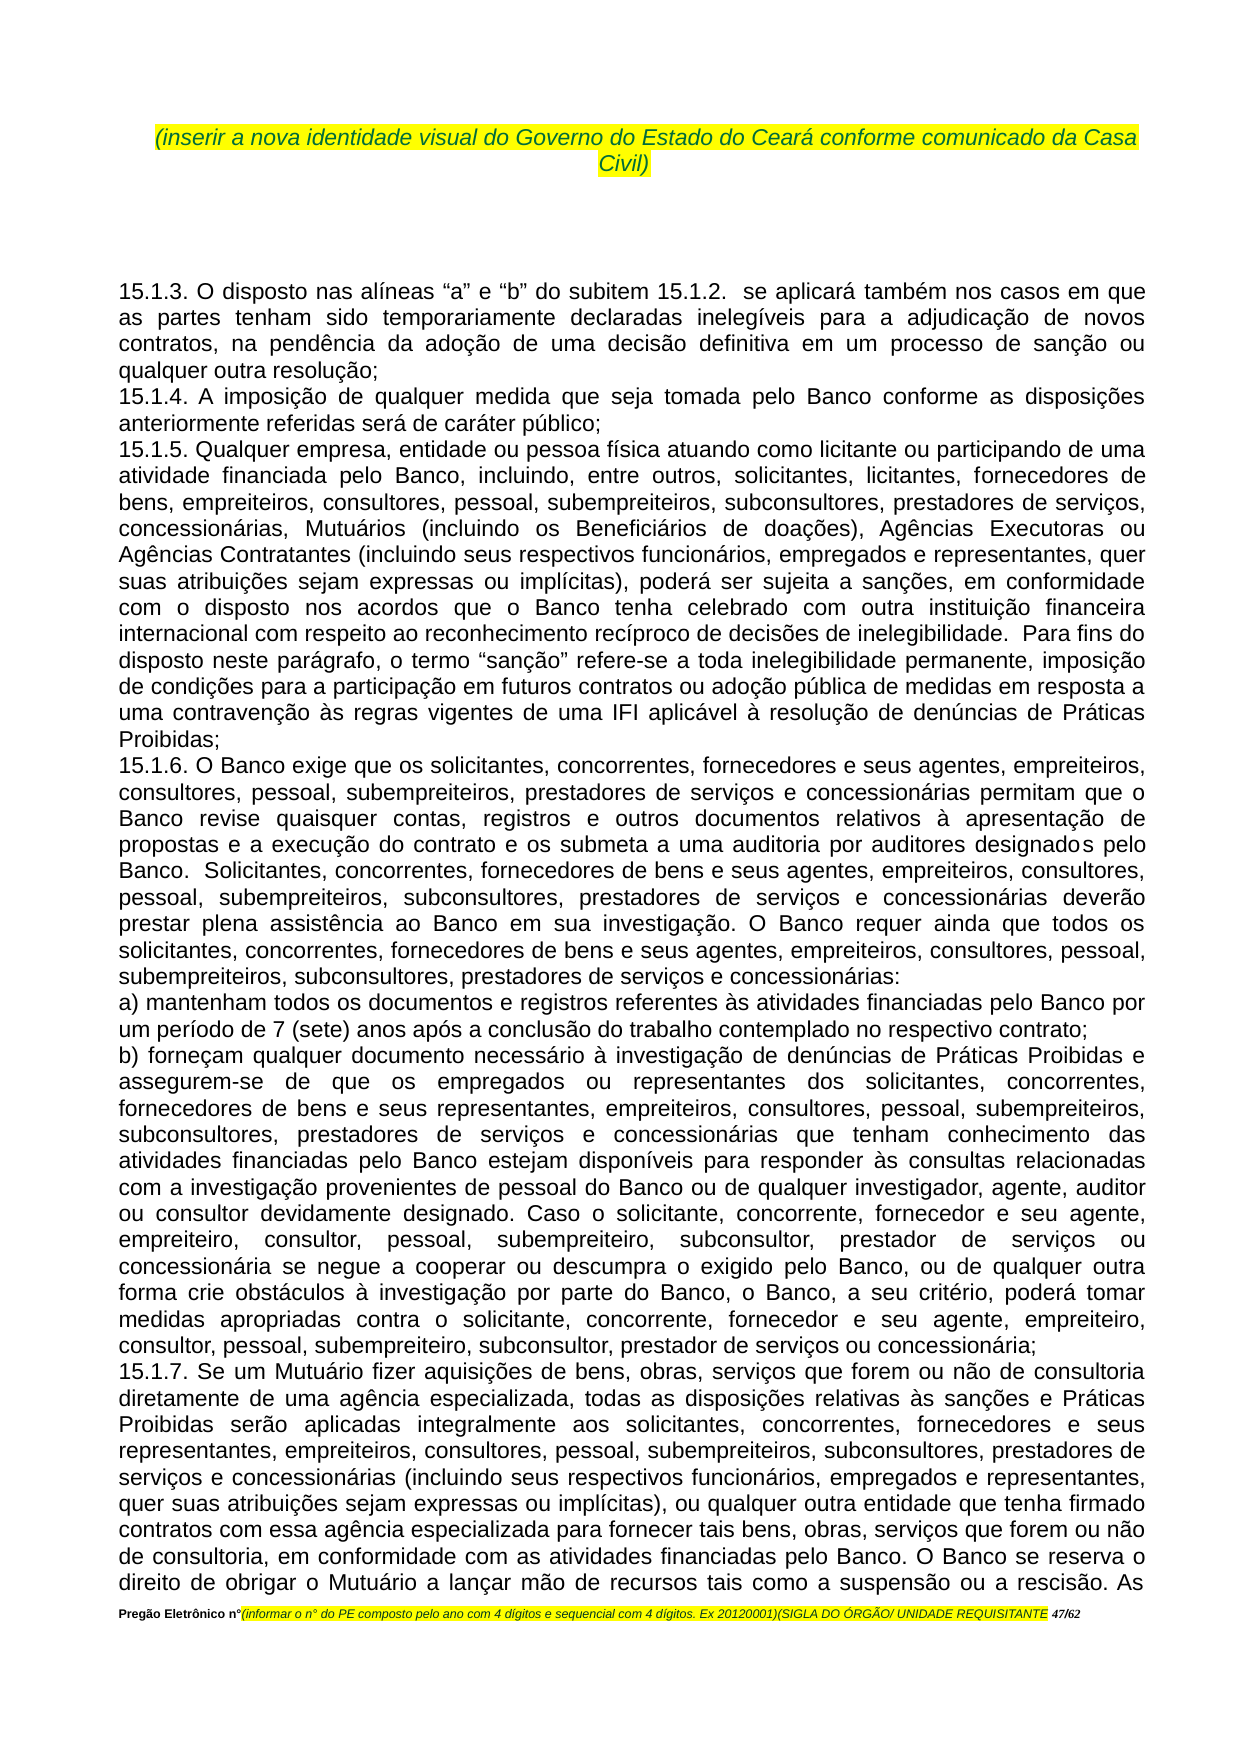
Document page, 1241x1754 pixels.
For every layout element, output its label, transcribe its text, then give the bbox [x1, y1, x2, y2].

text a) mantenham todos os documentos e registros referentes às atividades financiadas pelo Banco por um período de 7 (sete) anos após a conclusão do trabalho contemplado no respectivo contrato; [118, 989, 1146, 1042]
text b) forneçam qualquer documento necessário à investigação de denúncias de Práticas Proibidas e assegurem-se de que os empregados ou representantes dos solicitantes, concorrentes, fornecedores de bens e seus representantes, empreiteiros, consultores, pessoal, subempreiteiros, subconsultores, prestadores de serviços e concessionárias que tenham conhecimento das atividades financiadas pelo Banco estejam disponíveis para responder às consultas relacionadas com a investigação provenientes de pessoal do Banco ou de qualquer investigador, agente, auditor ou consultor devidamente designado. Caso o solicitante, concorrente, fornecedor e seu agente, empreiteiro, consultor, pessoal, subempreiteiro, subconsultor, prestador de serviços ou concessionária se negue a cooperar ou descumpra o exigido pelo Banco, ou de qualquer outra forma crie obstáculos à investigação por parte do Banco, o Banco, a seu critério, poderá tomar medidas apropriadas contra o solicitante, concorrente, fornecedor e seu agente, empreiteiro, consultor, pessoal, subempreiteiro, subconsultor, prestador de serviços ou concessionária; [118, 1042, 1146, 1358]
text 15.1.6. O Banco exige que os solicitantes, concorrentes, fornecedores e seus agentes, empreiteiros, consultores, pessoal, subempreiteiros, prestadores de serviços e concessionárias permitam que o Banco revise quaisquer contas, registros e outros documentos relativos à apresentação de propostas e a execução do contrato e os submeta a uma auditoria por auditores designados pelo Banco. Solicitantes, concorrentes, fornecedores de bens e seus agentes, empreiteiros, consultores, pessoal, subempreiteiros, subconsultores, prestadores de serviços e concessionárias deverão prestar plena assistência ao Banco em sua investigação. O Banco requer ainda que todos os solicitantes, concorrentes, fornecedores de bens e seus agentes, empreiteiros, consultores, pessoal, subempreiteiros, subconsultores, prestadores de serviços e concessionárias: [118, 752, 1146, 989]
text 15.1.3. O disposto nas alíneas “a” e “b” do subitem 15.1.2. se aplicará também nos casos em que as partes tenham sido temporariamente declaradas inelegíveis para a adjudicação de novos contratos, na pendência da adoção de uma decisão definitiva em um processo de sanção ou qualquer outra resolução; [118, 278, 1146, 383]
text 15.1.4. A imposição de qualquer medida que seja tomada pelo Banco conforme as disposições anteriormente referidas será de caráter público; [118, 383, 1146, 436]
text 15.1.7. Se um Mutuário fizer aquisições de bens, obras, serviços que forem ou não de consultoria diretamente de uma agência especializada, todas as disposições relativas às sanções e Práticas Proibidas serão aplicadas integralmente aos solicitantes, concorrentes, fornecedores e seus representantes, empreiteiros, consultores, pessoal, subempreiteiros, subconsultores, prestadores de serviços e concessionárias (incluindo seus respectivos funcionários, empregados e representantes, quer suas atribuições sejam expressas ou implícitas), ou qualquer outra entidade que tenha firmado contratos com essa agência especializada para fornecer tais bens, obras, serviços que forem ou não de consultoria, em conformidade com as atividades financiadas pelo Banco. O Banco se reserva o direito de obrigar o Mutuário a lançar mão de recursos tais como a suspensão ou a rescisão. As [118, 1358, 1146, 1595]
text 15.1.5. Qualquer empresa, entidade ou pessoa física atuando como licitante ou participando de uma atividade financiada pelo Banco, incluindo, entre outros, solicitantes, licitantes, fornecedores de bens, empreiteiros, consultores, pessoal, subempreiteiros, subconsultores, prestadores de serviços, concessionárias, Mutuários (incluindo os Beneficiários de doações), Agências Executoras ou Agências Contratantes (incluindo seus respectivos funcionários, empregados e representantes, quer suas atribuições sejam expressas ou implícitas), poderá ser sujeita a sanções, em conformidade com o disposto nos acordos que o Banco tenha celebrado com outra instituição financeira internacional com respeito ao reconhecimento recíproco de decisões de inelegibilidade. Para fins do disposto neste parágrafo, o termo “sanção” refere-se a toda inelegibilidade permanente, imposição de condições para a participação em futuros contratos ou adoção pública de medidas em resposta a uma contravenção às regras vigentes de uma IFI aplicável à resolução de denúncias de Práticas Proibidas; [118, 436, 1146, 752]
